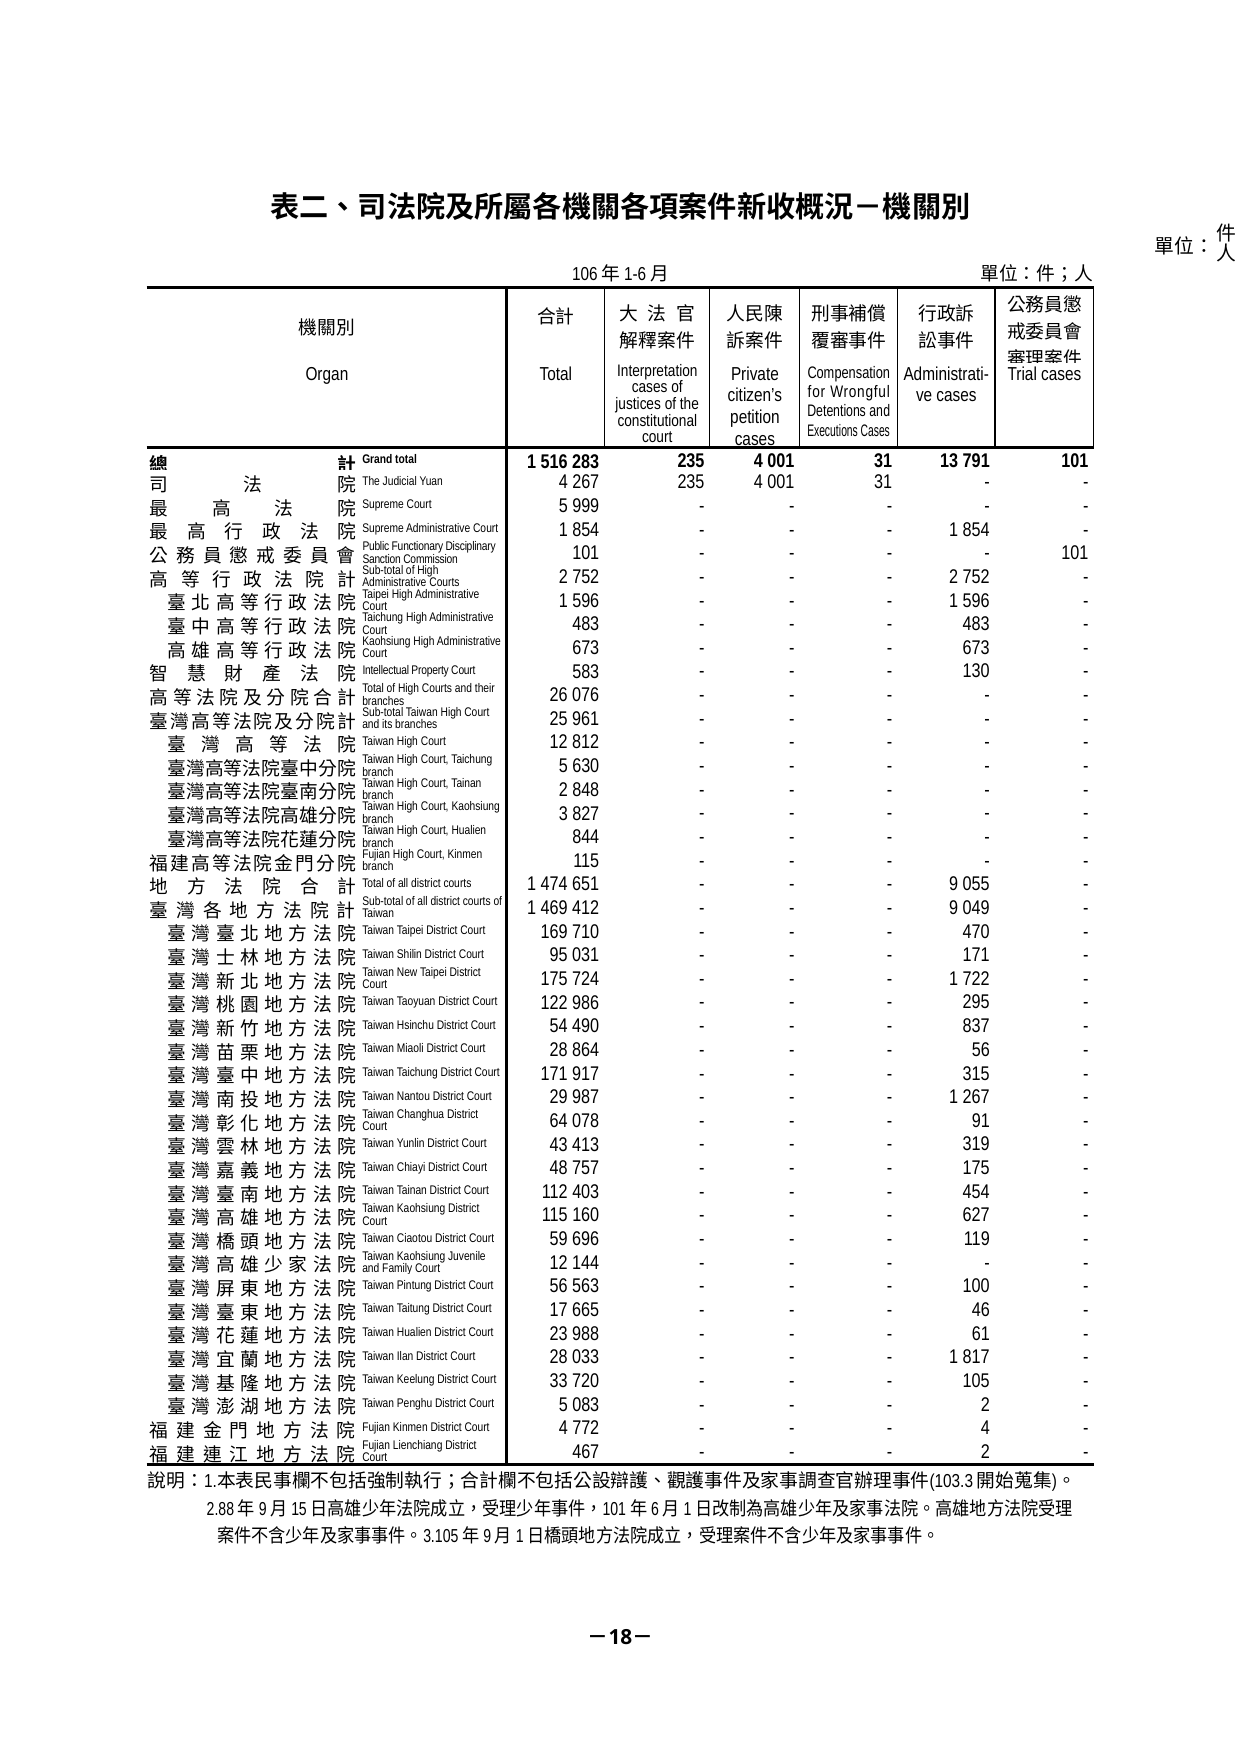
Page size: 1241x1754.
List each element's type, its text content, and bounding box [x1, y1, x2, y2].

table_cell 最高法院 [147, 494, 359, 517]
table_cell Private citizen’s petition cases [710, 363, 799, 446]
table_cell 122 986 [508, 990, 604, 1014]
table_cell - [897, 683, 995, 706]
table_cell 臺灣澎湖地方法院 [147, 1392, 359, 1416]
table_cell - [897, 801, 995, 824]
table_cell - [800, 848, 897, 872]
table_cell - [604, 541, 710, 564]
table_cell - [800, 1226, 897, 1250]
table_cell 臺灣臺南地方法院 [147, 1179, 359, 1203]
table_cell 837 [897, 1014, 995, 1037]
table_cell 61 [897, 1321, 995, 1345]
table_cell - [995, 1156, 1094, 1179]
table_cell - [995, 635, 1094, 659]
table_cell - [710, 1014, 800, 1037]
table_cell - [995, 1179, 1094, 1203]
table_cell - [800, 1203, 897, 1226]
table_cell - [710, 1274, 800, 1297]
table_cell - [604, 517, 710, 541]
table_cell Sub-total Taiwan High Court and its branches [359, 706, 505, 730]
table_cell 臺中高等行政法院 [147, 612, 359, 635]
table_cell - [604, 1132, 710, 1156]
table_header 人民陳 訴案件 [710, 289, 799, 363]
table_cell - [710, 1416, 800, 1439]
table_cell - [800, 1345, 897, 1368]
table_cell - [710, 683, 800, 706]
table_cell 25 961 [508, 706, 604, 730]
table_cell 臺灣新北地方法院 [147, 966, 359, 990]
table_cell - [800, 730, 897, 753]
table_cell 130 [897, 659, 995, 683]
table_cell - [604, 1226, 710, 1250]
table_cell 臺灣各地方法院計 [147, 895, 359, 919]
table_cell - [710, 659, 800, 683]
table_cell 31 [800, 470, 897, 493]
table_cell 總計 [147, 449, 359, 470]
table_cell 101 [995, 449, 1094, 470]
table_cell - [800, 659, 897, 683]
table_cell - [604, 588, 710, 612]
text 表二、司法院及所屬各機關各項案件新收概況－機關別 [148, 183, 1092, 225]
table_cell - [800, 1392, 897, 1416]
table_cell - [710, 1108, 800, 1132]
table_cell - [800, 1132, 897, 1156]
table_cell 臺灣高等法院高雄分院 [147, 801, 359, 824]
table_cell - [995, 659, 1094, 683]
table_cell - [604, 1037, 710, 1061]
table_cell 高雄高等行政法院 [147, 635, 359, 659]
table_cell Sub-total of High Administrative Courts [359, 564, 505, 588]
table_cell 臺灣桃園地方法院 [147, 990, 359, 1014]
table_cell 臺北高等行政法院 [147, 588, 359, 612]
table_cell - [710, 1345, 800, 1368]
table_cell - [995, 1439, 1094, 1463]
table_cell - [995, 872, 1094, 895]
table_cell - [604, 1156, 710, 1179]
table_cell - [800, 777, 897, 801]
table_cell - [604, 943, 710, 966]
table_cell - [897, 754, 995, 777]
table_cell 3 827 [508, 801, 604, 824]
table_cell 臺灣新竹地方法院 [147, 1014, 359, 1037]
table_cell 4 772 [508, 1416, 604, 1439]
table_cell Total [508, 363, 604, 446]
table_cell 4 [897, 1416, 995, 1439]
table_cell - [800, 1108, 897, 1132]
table_cell 福建連江地方法院 [147, 1439, 359, 1463]
table_cell - [897, 848, 995, 872]
table_cell - [995, 1085, 1094, 1108]
table_cell - [995, 825, 1094, 848]
table_cell - [995, 1274, 1094, 1297]
table_cell - [710, 1368, 800, 1392]
table_cell - [800, 1250, 897, 1274]
table_cell - [604, 895, 710, 919]
text 106年1-6月 單位：件；人 [148, 259, 1092, 286]
table_cell - [710, 635, 800, 659]
table_cell - [710, 1085, 800, 1108]
table_cell - [995, 564, 1094, 588]
table_cell - [604, 1416, 710, 1439]
table_cell 175 724 [508, 966, 604, 990]
table_cell Taiwan Ilan District Court [359, 1345, 505, 1368]
table_cell Taiwan Kaohsiung District Court [359, 1203, 505, 1226]
table_cell 101 [508, 541, 604, 564]
table_cell 1 474 651 [508, 872, 604, 895]
table_cell - [604, 1298, 710, 1321]
table_cell Supreme Court [359, 494, 505, 517]
table_cell - [604, 1392, 710, 1416]
table_cell - [995, 1037, 1094, 1061]
table_cell 1 817 [897, 1345, 995, 1368]
table_cell Taipei High Administrative Court [359, 588, 505, 612]
table_cell 23 988 [508, 1321, 604, 1345]
table_cell - [800, 635, 897, 659]
table_cell 臺灣高等法院臺中分院 [147, 754, 359, 777]
table_cell - [604, 777, 710, 801]
table_cell - [604, 564, 710, 588]
table_cell 臺灣苗栗地方法院 [147, 1037, 359, 1061]
table_cell Intellectual Property Court [359, 659, 505, 683]
table_cell 1 854 [508, 517, 604, 541]
table_cell 95 031 [508, 943, 604, 966]
table_cell - [604, 1439, 710, 1463]
table_cell - [710, 801, 800, 824]
table_cell - [800, 872, 897, 895]
table_cell - [800, 895, 897, 919]
table_cell 91 [897, 1108, 995, 1132]
table_cell - [995, 1132, 1094, 1156]
table_cell 臺灣橋頭地方法院 [147, 1226, 359, 1250]
table_cell 119 [897, 1226, 995, 1250]
table_cell 公務員懲戒委員會 [147, 541, 359, 564]
table_cell - [710, 1156, 800, 1179]
table_cell - [995, 588, 1094, 612]
table_cell 56 [897, 1037, 995, 1061]
table_cell 105 [897, 1368, 995, 1392]
table_cell - [710, 1132, 800, 1156]
table_cell Sub-total of all district courts of Taiwan [359, 895, 505, 919]
text 2.88年9月15日高雄少年法院成立，受理少年事件，101年6月1日改制為高雄少年及家事法院。高雄地方法院受理 [148, 1493, 1092, 1520]
table_cell 臺灣彰化地方法院 [147, 1108, 359, 1132]
table_cell 48 757 [508, 1156, 604, 1179]
table_cell - [710, 1439, 800, 1463]
table_cell Trial cases [996, 363, 1093, 446]
table_cell - [995, 919, 1094, 943]
table_cell - [800, 494, 897, 517]
table_cell 315 [897, 1061, 995, 1084]
table_cell 1 469 412 [508, 895, 604, 919]
table_cell Taiwan Nantou District Court [359, 1085, 505, 1108]
table_cell - [800, 706, 897, 730]
table_cell 59 696 [508, 1226, 604, 1250]
table_cell 福建高等法院金門分院 [147, 848, 359, 872]
table_cell - [995, 730, 1094, 753]
table_cell - [995, 777, 1094, 801]
table_cell 100 [897, 1274, 995, 1297]
table_cell Taiwan High Court, Kaohsiung branch [359, 801, 505, 824]
table_cell 2 752 [897, 564, 995, 588]
table_cell - [604, 659, 710, 683]
table_cell 171 917 [508, 1061, 604, 1084]
table_cell - [710, 588, 800, 612]
table_cell Organ [147, 363, 505, 446]
table_cell 5 999 [508, 494, 604, 517]
table_cell 最高行政法院 [147, 517, 359, 541]
table_cell 5 630 [508, 754, 604, 777]
table_cell - [710, 825, 800, 848]
table_cell - [995, 966, 1094, 990]
table_cell 臺灣高等法院及分院計 [147, 706, 359, 730]
text 說明：1.本表民事欄不包括強制執行；合計欄不包括公設辯護、觀護事件及家事調查官辦理事件(103.3開始蒐集)。 [148, 1466, 1092, 1493]
table_cell - [995, 1226, 1094, 1250]
table_cell 483 [508, 612, 604, 635]
table_cell - [710, 730, 800, 753]
table_cell - [710, 494, 800, 517]
table_cell 9 055 [897, 872, 995, 895]
table_cell - [897, 470, 995, 493]
table_cell 28 864 [508, 1037, 604, 1061]
table_cell - [604, 683, 710, 706]
table_cell Taiwan High Court, Tainan branch [359, 777, 505, 801]
table_cell Total of all district courts [359, 872, 505, 895]
table_cell - [995, 1298, 1094, 1321]
table_cell 1 596 [508, 588, 604, 612]
table_cell - [604, 1274, 710, 1297]
table_cell Taiwan Hsinchu District Court [359, 1014, 505, 1037]
table_cell 地方法院合計 [147, 872, 359, 895]
table_cell 46 [897, 1298, 995, 1321]
table_cell 43 413 [508, 1132, 604, 1156]
table_cell - [710, 541, 800, 564]
table_cell - [800, 754, 897, 777]
table_cell - [800, 588, 897, 612]
table_cell - [800, 1368, 897, 1392]
table_cell 臺灣臺東地方法院 [147, 1298, 359, 1321]
table_cell - [995, 1061, 1094, 1084]
table_cell - [710, 872, 800, 895]
table_cell Interpretation cases of justices of the constitutional court [605, 363, 709, 446]
table_cell 844 [508, 825, 604, 848]
table_cell - [995, 1203, 1094, 1226]
table_cell Taiwan Keelung District Court [359, 1368, 505, 1392]
table_cell 64 078 [508, 1108, 604, 1132]
table_cell 2 [897, 1392, 995, 1416]
table_cell - [995, 683, 1094, 706]
table_cell 56 563 [508, 1274, 604, 1297]
table_cell - [604, 1014, 710, 1037]
table_cell The Judicial Yuan [359, 470, 505, 493]
table_cell - [710, 564, 800, 588]
table_cell 福建金門地方法院 [147, 1416, 359, 1439]
table_cell 1 267 [897, 1085, 995, 1108]
table_cell - [897, 825, 995, 848]
table_cell - [710, 517, 800, 541]
table_cell Taiwan Miaoli District Court [359, 1037, 505, 1061]
table_cell - [995, 1321, 1094, 1345]
table_cell Taiwan New Taipei District Court [359, 966, 505, 990]
table_cell Administrati-ve cases [898, 363, 994, 446]
table_cell 5 083 [508, 1392, 604, 1416]
table_cell - [800, 1416, 897, 1439]
table_cell 673 [897, 635, 995, 659]
table_cell - [800, 1156, 897, 1179]
table_cell Public Functionary Disciplinary Sanction Commission [359, 541, 505, 564]
table_cell 171 [897, 943, 995, 966]
table_cell Taiwan Pintung District Court [359, 1274, 505, 1297]
table_cell - [800, 517, 897, 541]
table_cell - [604, 635, 710, 659]
table_cell - [995, 1108, 1094, 1132]
table_cell 臺灣高等法院花蓮分院 [147, 825, 359, 848]
table_cell - [604, 494, 710, 517]
table_cell 295 [897, 990, 995, 1014]
table_cell 17 665 [508, 1298, 604, 1321]
table_cell Taiwan Chiayi District Court [359, 1156, 505, 1179]
table_cell - [800, 1037, 897, 1061]
table_cell - [995, 895, 1094, 919]
table_cell - [800, 1274, 897, 1297]
table_cell - [710, 895, 800, 919]
table_cell - [800, 612, 897, 635]
table_cell - [995, 754, 1094, 777]
table_cell - [710, 919, 800, 943]
table_cell 1 722 [897, 966, 995, 990]
table_cell Taiwan Penghu District Court [359, 1392, 505, 1416]
table_cell Taiwan Yunlin District Court [359, 1132, 505, 1156]
table_cell - [710, 1392, 800, 1416]
table_cell 臺灣宜蘭地方法院 [147, 1345, 359, 1368]
table_cell - [604, 825, 710, 848]
table_cell Taiwan Tainan District Court [359, 1179, 505, 1203]
table_cell - [995, 612, 1094, 635]
table_cell Supreme Administrative Court [359, 517, 505, 541]
table_cell - [800, 541, 897, 564]
table_cell - [710, 1226, 800, 1250]
table_cell - [800, 564, 897, 588]
table_cell - [710, 966, 800, 990]
table_cell - [995, 706, 1094, 730]
table_cell 12 812 [508, 730, 604, 753]
table_cell Taiwan Changhua District Court [359, 1108, 505, 1132]
table_cell 483 [897, 612, 995, 635]
table_cell 13 791 [897, 449, 995, 470]
table_cell - [800, 683, 897, 706]
table_cell 470 [897, 919, 995, 943]
table_cell - [604, 848, 710, 872]
table_cell 臺灣高等法院臺南分院 [147, 777, 359, 801]
table_cell - [710, 706, 800, 730]
table_cell - [800, 943, 897, 966]
table_cell Taiwan Hualien District Court [359, 1321, 505, 1345]
table_cell 臺灣屏東地方法院 [147, 1274, 359, 1297]
table_cell - [995, 1368, 1094, 1392]
table_cell 235 [604, 449, 710, 470]
table_cell - [604, 872, 710, 895]
table_cell 臺灣雲林地方法院 [147, 1132, 359, 1156]
table_cell - [710, 990, 800, 1014]
table_cell 235 [604, 470, 710, 493]
table_cell - [800, 1298, 897, 1321]
table_cell - [995, 1392, 1094, 1416]
table_cell Taiwan Taichung District Court [359, 1061, 505, 1084]
table_cell 115 160 [508, 1203, 604, 1226]
table_cell 31 [800, 449, 897, 470]
table_header 大法官 解釋案件 [605, 289, 709, 363]
table_cell - [604, 919, 710, 943]
table_cell - [604, 1085, 710, 1108]
table_cell Taiwan Ciaotou District Court [359, 1226, 505, 1250]
table_cell Taiwan Kaohsiung Juvenile and Family Court [359, 1250, 505, 1274]
table_cell 54 490 [508, 1014, 604, 1037]
table_cell 4 001 [710, 470, 800, 493]
table_cell 12 144 [508, 1250, 604, 1274]
table_cell - [897, 1250, 995, 1274]
table_cell - [604, 801, 710, 824]
table_cell 臺灣高等法院 [147, 730, 359, 753]
table_cell 175 [897, 1156, 995, 1179]
table_cell - [710, 848, 800, 872]
table_cell - [604, 1345, 710, 1368]
table_cell - [897, 777, 995, 801]
table_cell - [710, 1321, 800, 1345]
table_cell 583 [508, 659, 604, 683]
table_cell - [710, 1203, 800, 1226]
table_cell - [800, 825, 897, 848]
table_cell - [995, 1014, 1094, 1037]
table_cell Grand total [359, 449, 505, 470]
table_cell 高等行政法院計 [147, 564, 359, 588]
table_cell 2 752 [508, 564, 604, 588]
table_cell Fujian Kinmen District Court [359, 1416, 505, 1439]
table_cell 467 [508, 1439, 604, 1463]
table_cell - [800, 1014, 897, 1037]
table_cell - [800, 1439, 897, 1463]
table_cell - [604, 990, 710, 1014]
table_cell - [800, 990, 897, 1014]
table_cell 2 848 [508, 777, 604, 801]
table_header 公務員懲戒委員會 審理案件 [996, 289, 1093, 363]
table_cell - [800, 1179, 897, 1203]
table_cell - [897, 541, 995, 564]
table_cell 臺灣高雄地方法院 [147, 1203, 359, 1226]
table_cell - [995, 470, 1094, 493]
text 案件不含少年及家事事件。3.105年9月1日橋頭地方法院成立，受理案件不含少年及家事事件。 [148, 1520, 1092, 1548]
table_cell - [710, 1298, 800, 1321]
table_cell - [995, 1345, 1094, 1368]
table_cell - [604, 1321, 710, 1345]
table_cell 33 720 [508, 1368, 604, 1392]
table_cell 4 001 [710, 449, 800, 470]
table_cell Taiwan High Court, Taichung branch [359, 754, 505, 777]
table_cell 627 [897, 1203, 995, 1226]
table_cell 1 596 [897, 588, 995, 612]
table_cell 臺灣基隆地方法院 [147, 1368, 359, 1392]
table_cell - [604, 1179, 710, 1203]
table_cell - [604, 706, 710, 730]
table_cell Taiwan Shilin District Court [359, 943, 505, 966]
table_cell 智慧財產法院 [147, 659, 359, 683]
table_cell - [995, 517, 1094, 541]
table_cell 高等法院及分院合計 [147, 683, 359, 706]
table_cell Compensation for Wrongful Detentions and Executions Cases [800, 363, 897, 446]
table_cell - [800, 1085, 897, 1108]
table_cell 4 267 [508, 470, 604, 493]
table_cell - [710, 943, 800, 966]
table_cell 臺灣嘉義地方法院 [147, 1156, 359, 1179]
table_cell - [800, 1061, 897, 1084]
table_cell - [604, 730, 710, 753]
table_cell - [800, 966, 897, 990]
table_cell 臺灣臺北地方法院 [147, 919, 359, 943]
table_cell 臺灣臺中地方法院 [147, 1061, 359, 1084]
table_cell - [604, 1108, 710, 1132]
table_cell - [710, 612, 800, 635]
table_cell Taiwan Taipei District Court [359, 919, 505, 943]
table_cell Taiwan Taoyuan District Court [359, 990, 505, 1014]
table_cell Taiwan High Court [359, 730, 505, 753]
table_cell 1 854 [897, 517, 995, 541]
table_cell 115 [508, 848, 604, 872]
table_cell - [710, 1061, 800, 1084]
table_cell - [710, 754, 800, 777]
table_cell - [710, 1250, 800, 1274]
table_cell - [995, 1416, 1094, 1439]
table_cell - [995, 848, 1094, 872]
table_cell - [995, 494, 1094, 517]
table_header 合計 [508, 289, 604, 363]
table_cell 112 403 [508, 1179, 604, 1203]
table_cell 319 [897, 1132, 995, 1156]
table_cell - [995, 990, 1094, 1014]
table_header 刑事補償覆審事件 [800, 289, 897, 363]
table_cell - [897, 730, 995, 753]
table_cell - [604, 1203, 710, 1226]
table_cell Fujian High Court, Kinmen branch [359, 848, 505, 872]
table_cell - [800, 1321, 897, 1345]
table_cell - [800, 801, 897, 824]
table_cell 1 516 283 [508, 449, 604, 470]
table_cell 101 [995, 541, 1094, 564]
table_cell - [710, 777, 800, 801]
table_cell - [604, 1368, 710, 1392]
table_cell Total of High Courts and their branches [359, 683, 505, 706]
table_cell - [604, 612, 710, 635]
table_cell 2 [897, 1439, 995, 1463]
table_cell Fujian Lienchiang District Court [359, 1439, 505, 1463]
table_cell 454 [897, 1179, 995, 1203]
table_cell - [995, 801, 1094, 824]
table_cell - [995, 1250, 1094, 1274]
table_cell 28 033 [508, 1345, 604, 1368]
table_cell 臺灣花蓮地方法院 [147, 1321, 359, 1345]
table_cell 29 987 [508, 1085, 604, 1108]
table_cell - [604, 1061, 710, 1084]
table_cell - [604, 754, 710, 777]
table_cell 169 710 [508, 919, 604, 943]
table_cell 臺灣南投地方法院 [147, 1085, 359, 1108]
table_cell 673 [508, 635, 604, 659]
table_cell 臺灣士林地方法院 [147, 943, 359, 966]
table_cell 司法院 [147, 470, 359, 493]
table_cell 9 049 [897, 895, 995, 919]
table_cell Taiwan High Court, Hualien branch [359, 825, 505, 848]
table_header 行政訴 訟事件 [898, 289, 994, 363]
table_cell 臺灣高雄少家法院 [147, 1250, 359, 1274]
table_cell Taiwan Taitung District Court [359, 1298, 505, 1321]
table_cell - [710, 1179, 800, 1203]
table_cell - [604, 1250, 710, 1274]
table_cell - [897, 494, 995, 517]
table_header 機關別 [147, 289, 505, 363]
table_cell - [995, 943, 1094, 966]
table_cell - [710, 1037, 800, 1061]
table_cell - [604, 966, 710, 990]
table_cell - [897, 706, 995, 730]
table_cell Taichung High Administrative Court [359, 612, 505, 635]
table_cell - [800, 919, 897, 943]
table_cell 26 076 [508, 683, 604, 706]
table_cell Kaohsiung High Administrative Court [359, 635, 505, 659]
